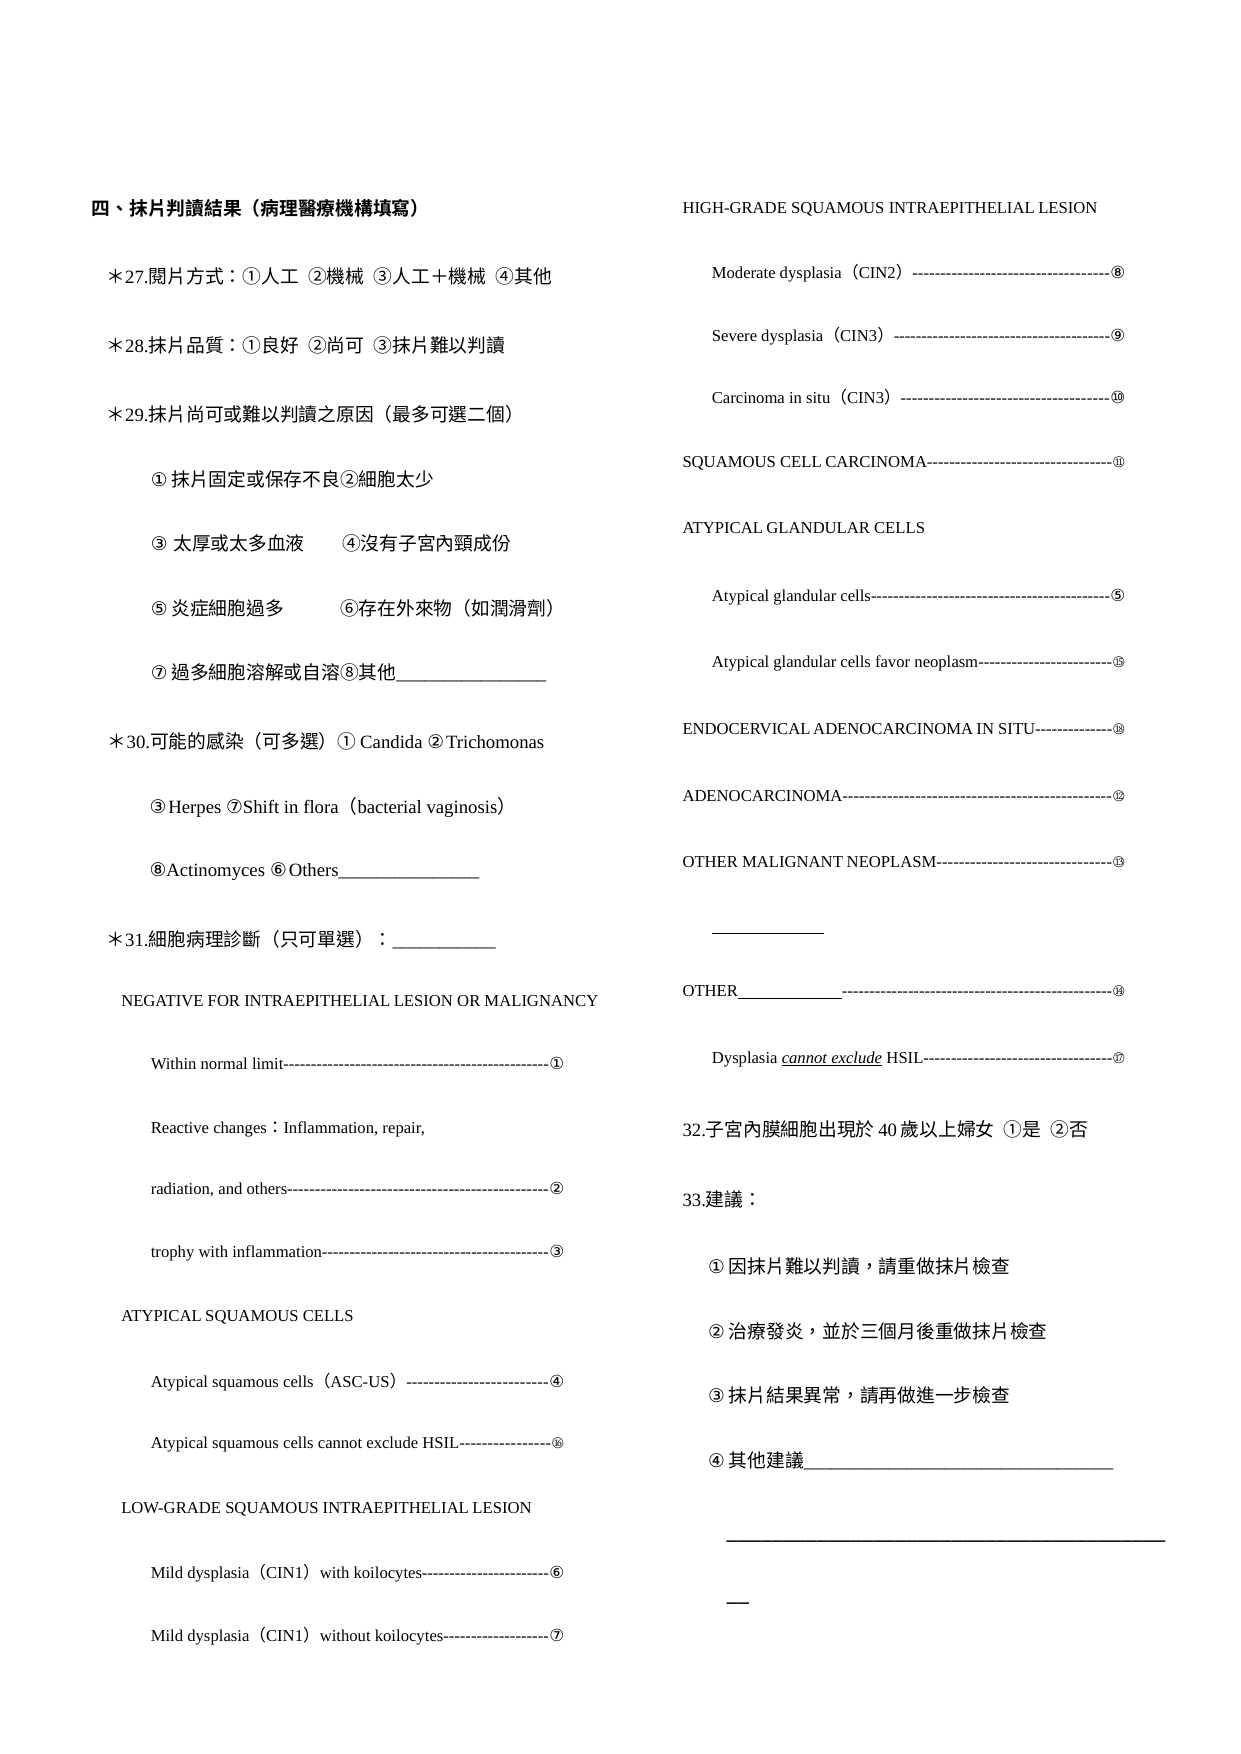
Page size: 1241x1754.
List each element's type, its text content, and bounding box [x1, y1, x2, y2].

text ＊30.可能的感染（可多選）①Candida ②Trichomonas [106, 699, 608, 761]
text ATYPICAL SQUAMOUS CELLS [121, 1274, 623, 1336]
text 四、抹片判讀結果（病理醫療機構填寫） [92, 165, 608, 228]
text trophy with inflammation ③ [151, 1209, 608, 1272]
text Atypical squamous cells（ASC-US） ④ [151, 1338, 608, 1401]
text Mild dysplasia（CIN1）with koilocytes ⑥ [151, 1530, 608, 1592]
text Dysplasia cannot exclude HSIL ⑰ [712, 1015, 1169, 1078]
text ④其他建議_________________________________ [708, 1417, 1169, 1480]
text ③太厚或太多血液 ④沒有子宮內頸成份 [151, 501, 608, 563]
text NEGATIVE FOR INTRAEPITHELIAL LESION OR MALIGNANCY [121, 959, 608, 1022]
text radiation, and others ② [151, 1147, 608, 1209]
text Severe dysplasia（CIN3） ⑨ [712, 292, 1169, 355]
text ＊31.細胞病理診斷（只可單選）：___________ [106, 897, 608, 959]
text Moderate dysplasia（CIN2） ⑧ [712, 230, 1169, 292]
text ①因抹片難以判讀，請重做抹片檢查 [708, 1224, 1169, 1286]
text ADENOCARCINOMA ⑫ [682, 753, 1169, 815]
text 32.子宮內膜細胞出現於40歲以上婦女 ①是 ②否 [682, 1086, 1189, 1149]
text ①抹片固定或保存不良②細胞太少 [151, 436, 608, 499]
text ⑧Actinomyces ⑥Others_______________ [149, 828, 608, 890]
text ENDOCERVICAL ADENOCARCINOMA IN SITU ⑱ [682, 686, 1169, 749]
text Carcinoma in situ（CIN3） ⑩ [712, 355, 1169, 417]
text ＊28.抹片品質：①良好 ②尚可 ③抹片難以判讀 [106, 303, 608, 365]
text HIGH-GRADE SQUAMOUS INTRAEPITHELIAL LESION [682, 165, 1188, 228]
text Reactive changes：Inflammation, repair, [151, 1084, 608, 1147]
text ③抹片結果異常，請再做進一步檢查 [708, 1353, 1169, 1415]
text Mild dysplasia（CIN1）without koilocytes ⑦ [151, 1592, 608, 1655]
text ③Herpes ⑦Shift in flora（bacterial vaginosis） [149, 763, 608, 826]
text Within normal limit ① [151, 1022, 608, 1084]
text 33.建議： [682, 1157, 1178, 1219]
text ②治療發炎，並於三個月後重做抹片檢查 [708, 1288, 1169, 1351]
text Atypical glandular cells ⑤ [712, 553, 1169, 615]
text ＊27.閱片方式：①人工 ②機械 ③人工＋機械 ④其他 [106, 234, 608, 297]
text SQUAMOUS CELL CARCINOMA ⑪ [682, 419, 1169, 482]
text ⑦過多細胞溶解或自溶⑧其他________________ [151, 630, 608, 692]
text Atypical squamous cells cannot exclude HSIL ⑯ [151, 1401, 608, 1463]
text _________________________________________ [726, 1490, 1169, 1615]
text ＊29.抹片尚可或難以判讀之原因（最多可選二個） [106, 372, 608, 434]
text OTHER MALIGNANT NEOPLASM ⑬ [682, 819, 1169, 882]
text ATYPICAL GLANDULAR CELLS [682, 486, 1169, 549]
text ⑤炎症細胞過多 ⑥存在外來物（如潤滑劑） [151, 565, 608, 628]
text LOW-GRADE SQUAMOUS INTRAEPITHELIAL LESION [121, 1465, 608, 1528]
text OTHER ⑭ [682, 949, 1169, 1011]
text Atypical glandular cells favor neoplasm ⑮ [712, 619, 1169, 682]
